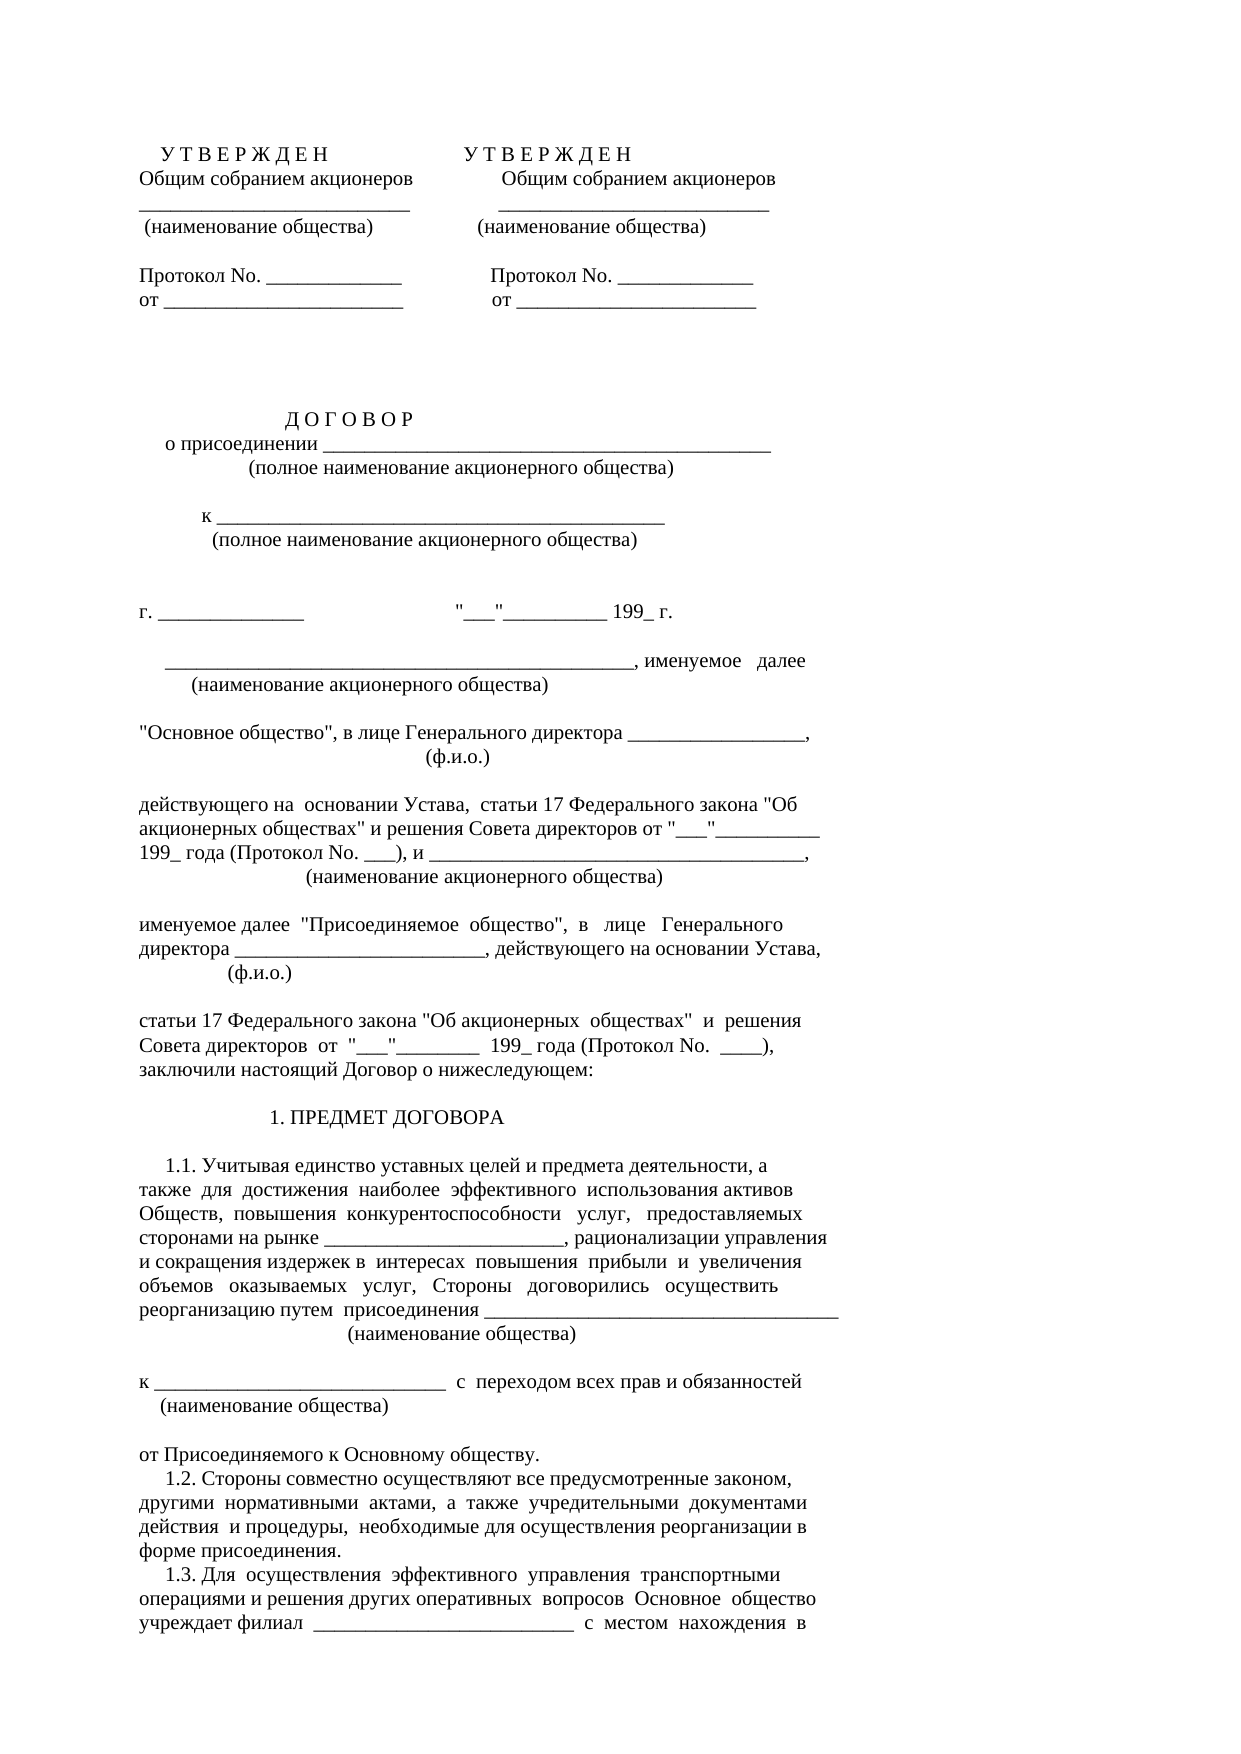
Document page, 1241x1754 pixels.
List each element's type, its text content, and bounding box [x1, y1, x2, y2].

text Совета директоров от "___"________ 199_ года (Протокол Nо. ____), [118, 1032, 1122, 1057]
text Протокол Nо. _____________ Протокол Nо. _____________ [118, 262, 1122, 287]
text форме присоединения. [118, 1538, 1122, 1562]
text Д О Г О В О Р [118, 407, 1122, 431]
text статьи 17 Федерального закона "Об акционерных обществах" и решения [118, 1008, 1122, 1032]
text именуемое далее "Присоединяемое общество", в лице Генерального [118, 912, 1122, 936]
text заключили настоящий Договор о нижеследующем: [118, 1057, 1122, 1081]
text 1.1. Учитывая единство уставных целей и предмета деятельности, а [118, 1153, 1122, 1177]
text действующего на основании Устава, статьи 17 Федерального закона "Об [118, 792, 1122, 816]
text от _______________________ от _______________________ [118, 287, 1122, 311]
text к ___________________________________________ [118, 503, 1122, 527]
text Обществ, повышения конкурентоспособности услуг, предоставляемых [118, 1201, 1122, 1225]
text также для достижения наиболее эффективного использования активов [118, 1177, 1122, 1201]
text (наименование общества) [118, 1393, 1122, 1417]
text 199_ года (Протокол Nо. ___), и ____________________________________, [118, 840, 1122, 864]
text (наименование акционерного общества) [118, 864, 1122, 888]
text акционерных обществах" и решения Совета директоров от "___"__________ [118, 816, 1122, 840]
text (ф.и.о.) [118, 744, 1122, 768]
text операциями и решения других оперативных вопросов Основное общество [118, 1586, 1122, 1610]
text объемов оказываемых услуг, Стороны договорились осуществить [118, 1273, 1122, 1297]
text (полное наименование акционерного общества) [118, 527, 1122, 551]
text _____________________________________________, именуемое далее [118, 647, 1122, 672]
text __________________________ __________________________ [118, 190, 1122, 214]
text 1.3. Для осуществления эффективного управления транспортными [118, 1562, 1122, 1586]
text 1.2. Стороны совместно осуществляют все предусмотренные законом, [118, 1466, 1122, 1490]
text (ф.и.о.) [118, 960, 1122, 984]
text У Т В Е Р Ж Д Е Н У Т В Е Р Ж Д Е Н [118, 142, 1122, 166]
text 1. ПРЕДМЕТ ДОГОВОРА [118, 1105, 1122, 1129]
text (наименование общества) (наименование общества) [118, 214, 1122, 238]
text от Присоединяемого к Основному обществу. [118, 1442, 1122, 1466]
text учреждает филиал _________________________ с местом нахождения в [118, 1610, 1122, 1634]
text реорганизацию путем присоединения __________________________________ [118, 1297, 1122, 1321]
text к ____________________________ с переходом всех прав и обязанностей [118, 1369, 1122, 1393]
text сторонами на рынке _______________________, рационализации управления [118, 1225, 1122, 1249]
text (наименование акционерного общества) [118, 672, 1122, 696]
text "Основное общество", в лице Генерального директора _________________, [118, 720, 1122, 744]
text (наименование общества) [118, 1321, 1122, 1345]
text Общим собранием акционеров Общим собранием акционеров [118, 166, 1122, 190]
text действия и процедуры, необходимые для осуществления реорганизации в [118, 1514, 1122, 1538]
text и сокращения издержек в интересах повышения прибыли и увеличения [118, 1249, 1122, 1273]
text директора ________________________, действующего на основании Устава, [118, 936, 1122, 960]
text (полное наименование акционерного общества) [118, 455, 1122, 479]
text г. ______________ "___"__________ 199_ г. [118, 599, 1122, 623]
text о присоединении ___________________________________________ [118, 431, 1122, 455]
text другими нормативными актами, а также учредительными документами [118, 1490, 1122, 1514]
